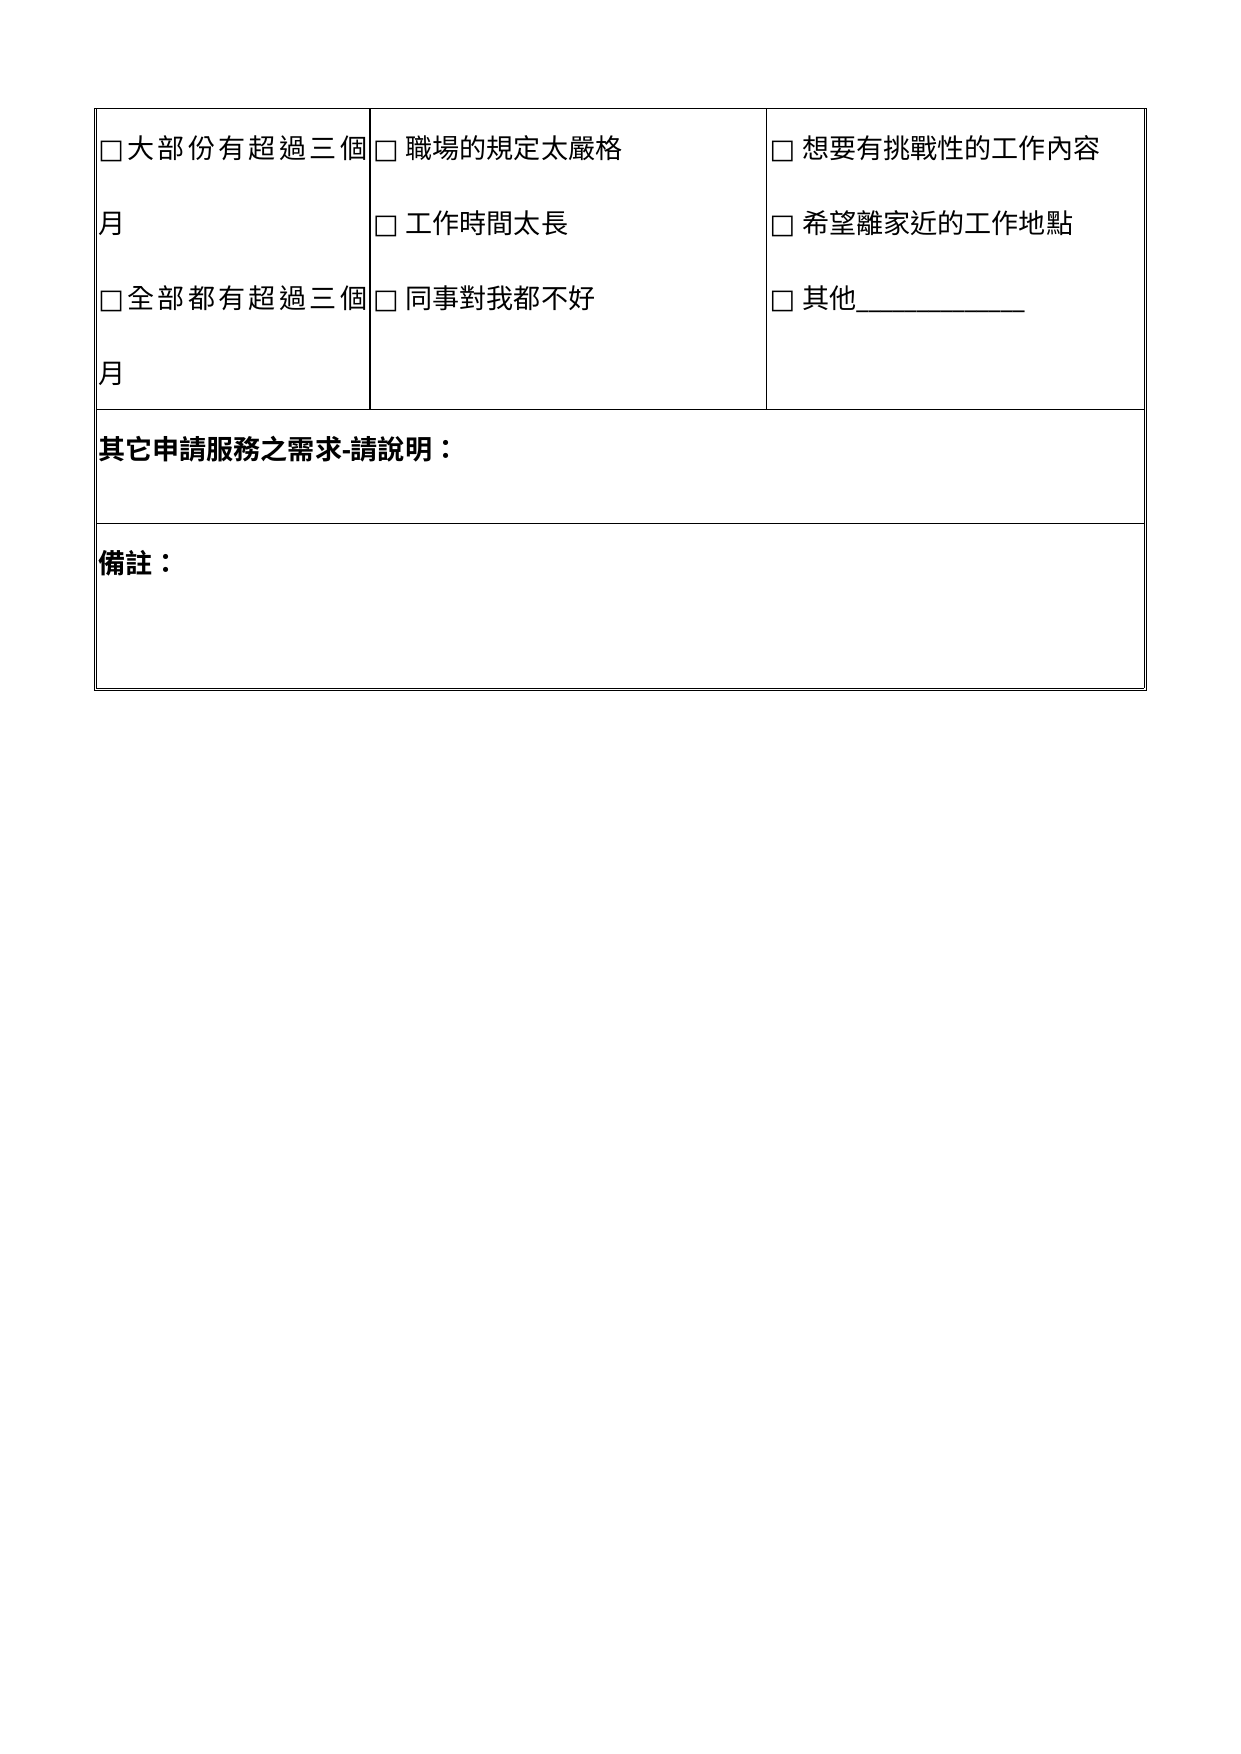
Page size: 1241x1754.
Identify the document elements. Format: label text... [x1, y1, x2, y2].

table_cell 備註： [97, 524, 1144, 688]
table_cell □ 想要有挑戰性的工作內容 □ 希望離家近的工作地點 □ 其他______________ [767, 109, 1144, 409]
table_cell □ 職場的規定太嚴格 □ 工作時間太長 □ 同事對我都不好 [371, 109, 766, 409]
table_cell □大部份有超過三個月 □全部都有超過三個月 [97, 109, 369, 409]
table_cell 其它申請服務之需求-請說明： [97, 410, 1144, 523]
